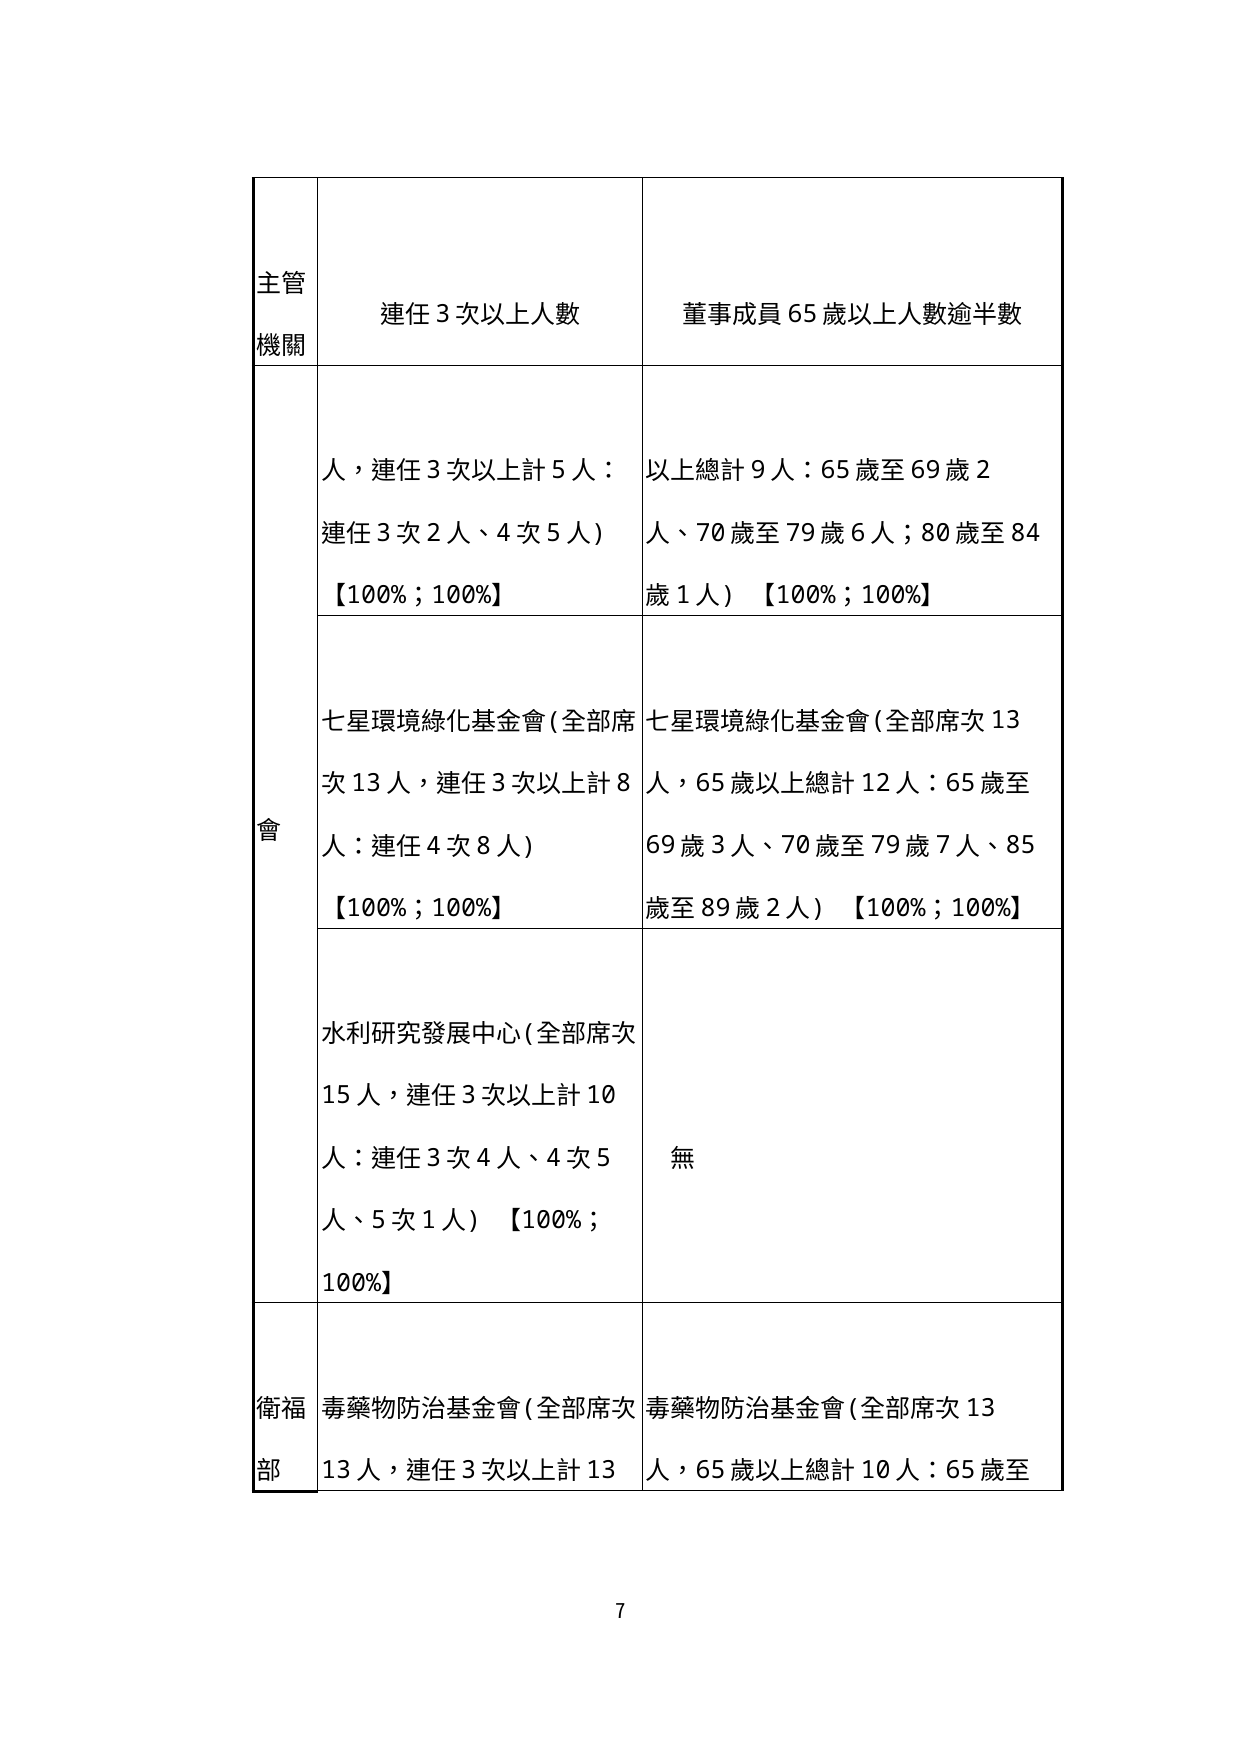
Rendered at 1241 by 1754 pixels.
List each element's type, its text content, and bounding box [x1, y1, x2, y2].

table_header 董事成員65歲以上人數逾半數 [643, 178, 1061, 365]
table_cell 毒藥物防治基金會(全部席次13人，65歲以上總計10人：65歲至 [643, 1303, 1061, 1490]
table_header 主管機關 [255, 178, 317, 365]
table_cell 水利研究發展中心(全部席次15人，連任3次以上計10人：連任3次4人、4次5人、5次1人) 【100%；100%】 [318, 929, 642, 1302]
table_cell 人，連任3次以上計5人：連任3次2人、4次5人) 【100%；100%】 [318, 366, 642, 615]
table_cell 會 [255, 366, 317, 1302]
table_cell 毒藥物防治基金會(全部席次13人，連任3次以上計13 [318, 1303, 642, 1490]
table_cell 七星環境綠化基金會(全部席次13人，65歲以上總計12人：65歲至69歲3人、70歲至79歲7人、85歲至89歲2人) 【100%；100%】 [643, 616, 1061, 928]
table_cell 衛福部 [255, 1303, 317, 1490]
table_cell 無 [643, 929, 1061, 1302]
table_cell 以上總計9人：65歲至69歲2人、70歲至79歲6人；80歲至84歲1人) 【100%；100%】 [643, 366, 1061, 615]
table_header 連任3次以上人數 [318, 178, 642, 365]
table_cell 七星環境綠化基金會(全部席次13人，連任3次以上計8人：連任4次8人) 【100%；100%】 [318, 616, 642, 928]
